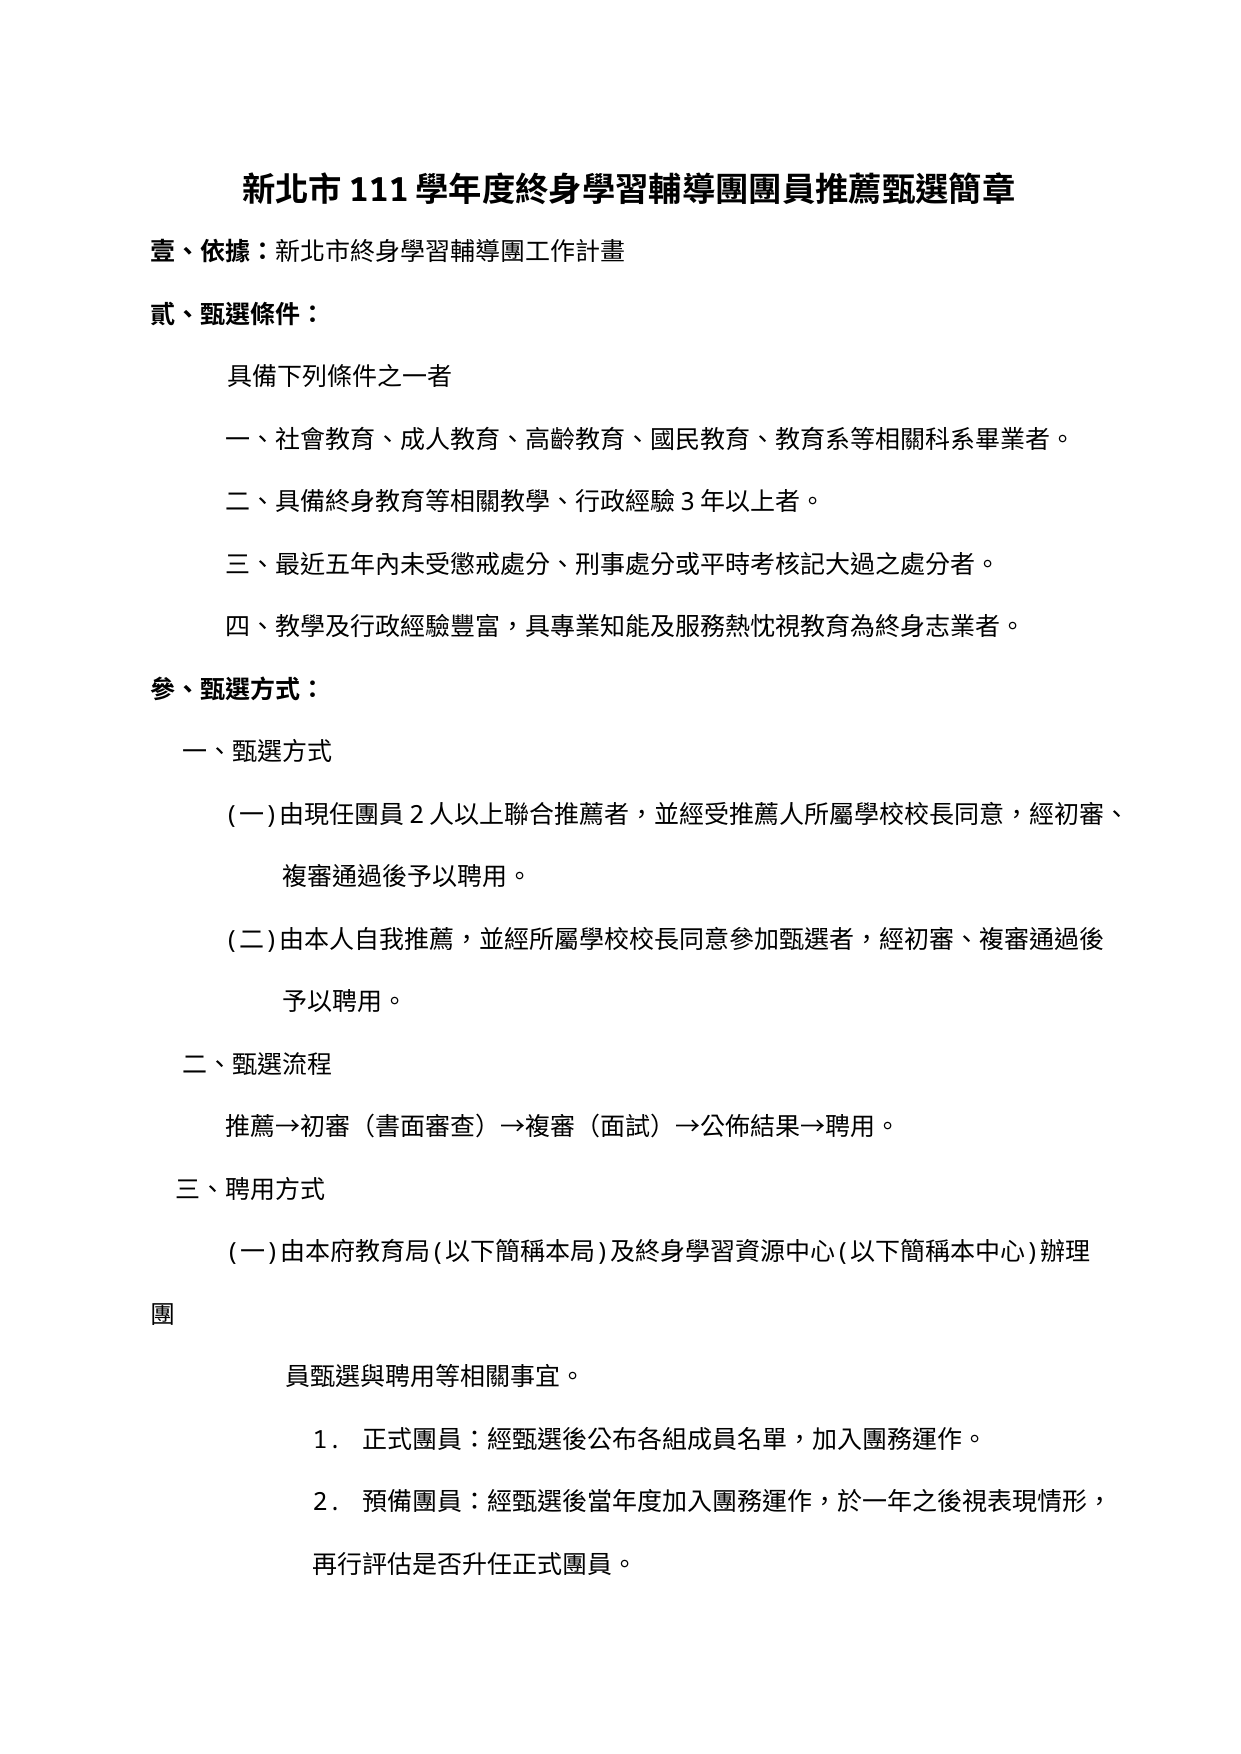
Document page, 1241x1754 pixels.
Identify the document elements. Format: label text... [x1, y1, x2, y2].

text 貳、甄選條件： [150, 271, 1107, 333]
list 預備團員：經甄選後當年度加入團務運作，於一年之後視表現情形，再行評估是否升任正式團員。 [312, 1458, 1107, 1583]
text 員甄選與聘用等相關事宜。 [150, 1333, 1107, 1396]
list 正式團員：經甄選後公布各組成員名單，加入團務運作。 [312, 1396, 1107, 1458]
text 壹、依據：新北市終身學習輔導團工作計畫 [150, 208, 1107, 271]
text 二、甄選流程 [150, 1021, 1107, 1083]
text 二、具備終身教育等相關教學、行政經驗3年以上者。 [150, 458, 1107, 521]
text 三、聘用方式 [150, 1146, 1107, 1208]
text 一、甄選方式 [150, 708, 1107, 771]
text 具備下列條件之一者 [150, 333, 1107, 396]
text (一)由本府教育局(以下簡稱本局)及終身學習資源中心(以下簡稱本中心)辦理團 [150, 1208, 1107, 1333]
text 參、甄選方式： [150, 646, 1107, 708]
text 三、最近五年內未受懲戒處分、刑事處分或平時考核記大過之處分者。 [150, 521, 1107, 583]
text 新北市111學年度終身學習輔導團團員推薦甄選簡章 [150, 146, 1107, 208]
text 四、教學及行政經驗豐富，具專業知能及服務熱忱視教育為終身志業者。 [150, 583, 1107, 646]
text (二)由本人自我推薦，並經所屬學校校長同意參加甄選者，經初審、複審通過後予以聘用。 [224, 896, 1107, 1021]
text 一、社會教育、成人教育、高齡教育、國民教育、教育系等相關科系畢業者。 [150, 396, 1107, 458]
text (一)由現任團員2人以上聯合推薦者，並經受推薦人所屬學校校長同意，經初審、複審通過後予以聘用。 [224, 771, 1107, 896]
text 推薦→初審（書面審查）→複審（面試）→公佈結果→聘用。 [150, 1083, 1107, 1146]
